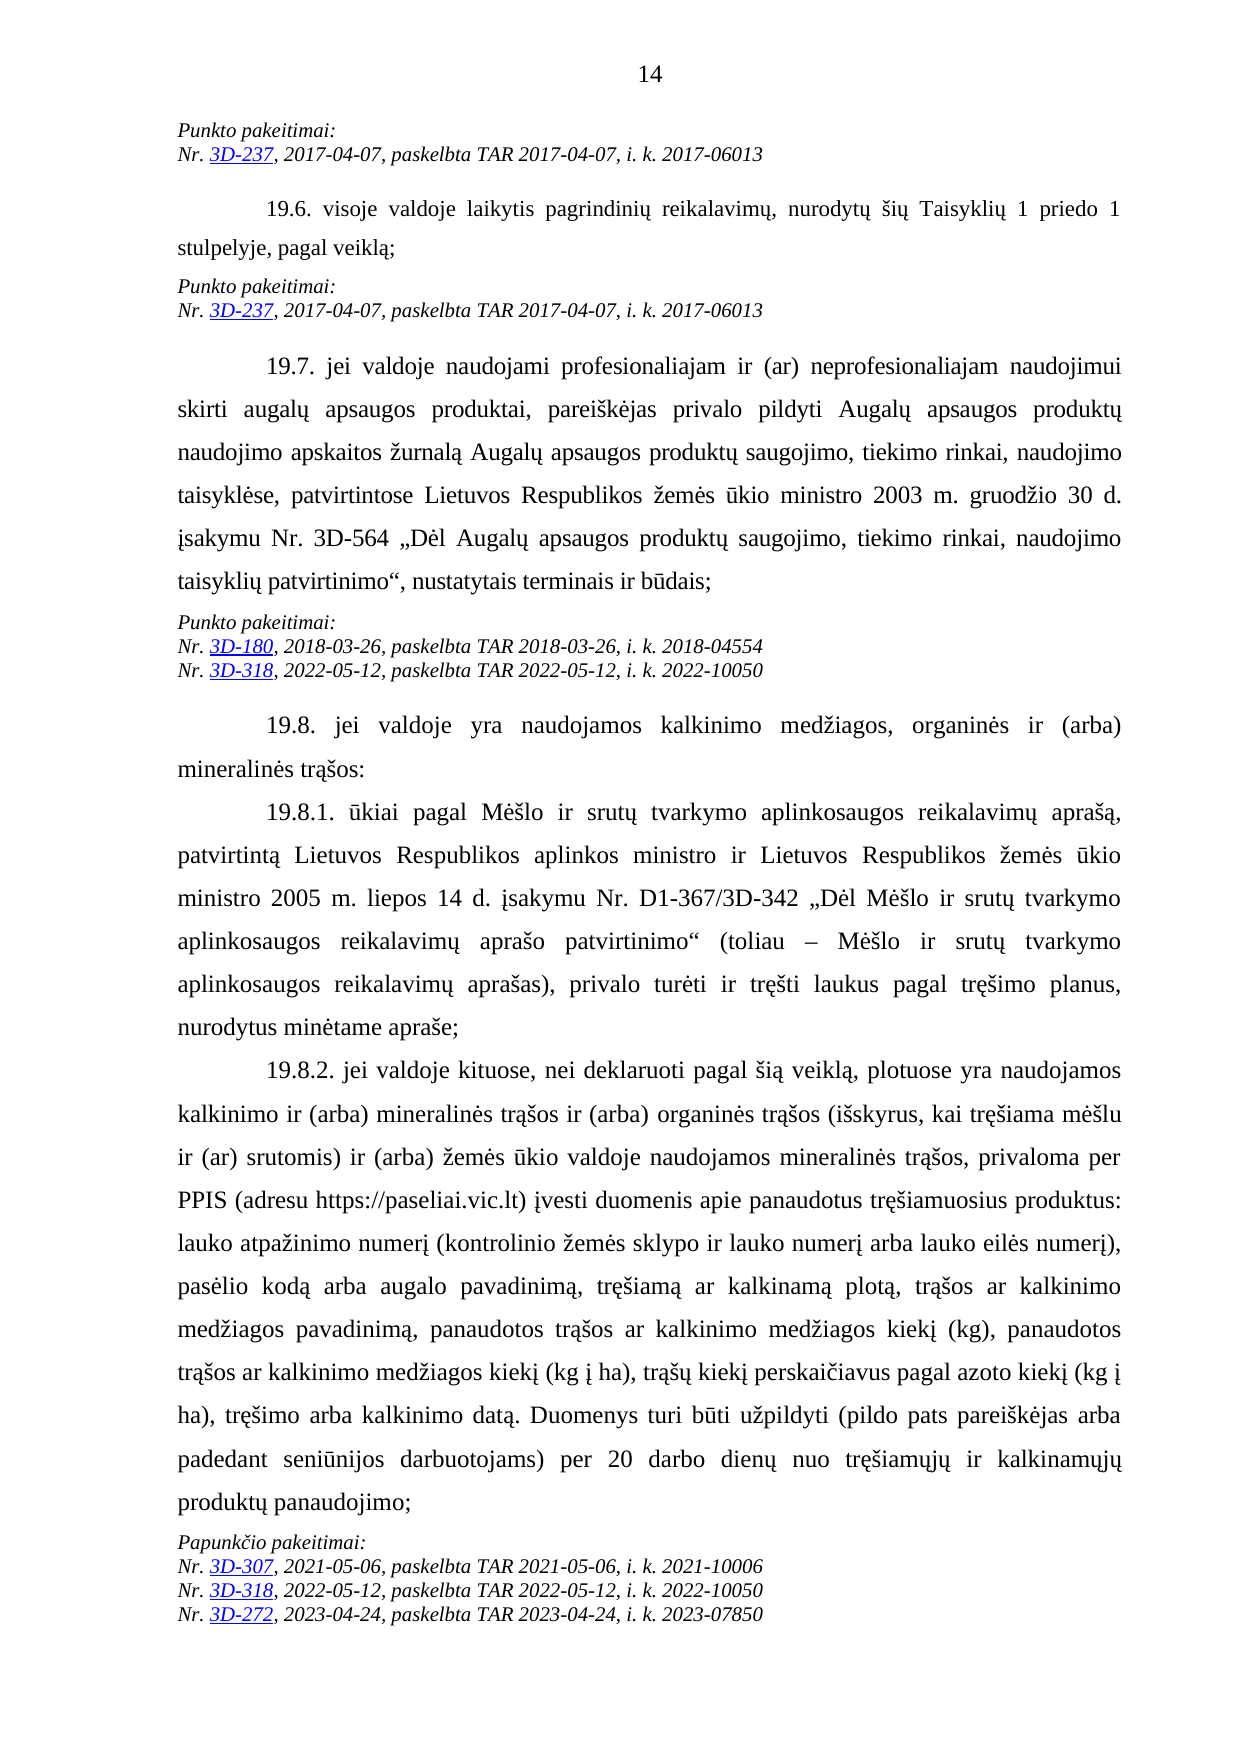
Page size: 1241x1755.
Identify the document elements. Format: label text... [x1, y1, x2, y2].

text Punkto pakeitimai: [177, 274, 1122, 298]
text Nr. 3D-237, 2017-04-07, paskelbta TAR 2017-04-07, i. k. 2017-06013 [177, 298, 1122, 322]
text Punkto pakeitimai: [177, 609, 1122, 634]
text Nr. 3D-180, 2018-03-26, paskelbta TAR 2018-03-26, i. k. 2018-04554 [177, 634, 1122, 658]
text Nr. 3D-318, 2022-05-12, paskelbta TAR 2022-05-12, i. k. 2022-10050 [177, 1578, 1122, 1602]
text 19.8.1. ūkiai pagal Mėšlo ir srutų tvarkymo aplinkosaugos reikalavimų aprašą, patvirtintą Lietuvos Respublikos aplinkos ministro ir Lietuvos Respublikos žemės ūkio ministro 2005 m. liepos 14 d. įsakymu Nr. D1-367/3D-342 „Dėl Mėšlo ir srutų tvarkymo aplinkosaugos reikalavimų aprašo patvirtinimo“ (toliau – Mėšlo ir srutų tvarkymo aplinkosaugos reikalavimų aprašas), privalo turėti ir tręšti laukus pagal tręšimo planus, nurodytus minėtame apraše; [177, 797, 1122, 1041]
text Nr. 3D-307, 2021-05-06, paskelbta TAR 2021-05-06, i. k. 2021-10006 [177, 1554, 1122, 1578]
text 19.8. jei valdoje yra naudojamos kalkinimo medžiagos, organinės ir (arba) mineralinės trąšos: [177, 711, 1122, 782]
text Nr. 3D-272, 2023-04-24, paskelbta TAR 2023-04-24, i. k. 2023-07850 [177, 1602, 1122, 1626]
text 19.6. visoje valdoje laikytis pagrindinių reikalavimų, nurodytų šių Taisyklių 1 priedo 1 stulpelyje, pagal veiklą; [177, 195, 1122, 261]
text 19.8.2. jei valdoje kituose, nei deklaruoti pagal šią veiklą, plotuose yra naudojamos kalkinimo ir (arba) mineralinės trąšos ir (arba) organinės trąšos (išskyrus, kai tręšiama mėšlu ir (ar) srutomis) ir (arba) žemės ūkio valdoje naudojamos mineralinės trąšos, privaloma per PPIS (adresu https://paseliai.vic.lt) įvesti duomenis apie panaudotus tręšiamuosius produktus: lauko atpažinimo numerį (kontrolinio žemės sklypo ir lauko numerį arba lauko eilės numerį), pasėlio kodą arba augalo pavadinimą, tręšiamą ar kalkinamą plotą, trąšos ar kalkinimo medžiagos pavadinimą, panaudotos trąšos ar kalkinimo medžiagos kiekį (kg), panaudotos trąšos ar kalkinimo medžiagos kiekį (kg į ha), trąšų kiekį perskaičiavus pagal azoto kiekį (kg į ha), tręšimo arba kalkinimo datą. Duomenys turi būti užpildyti (pildo pats pareiškėjas arba padedant seniūnijos darbuotojams) per 20 darbo dienų nuo tręšiamųjų ir kalkinamųjų produktų panaudojimo; [177, 1056, 1122, 1516]
text Punkto pakeitimai: [177, 118, 1122, 142]
text Papunkčio pakeitimai: [177, 1530, 1122, 1554]
text 19.7. jei valdoje naudojami profesionaliajam ir (ar) neprofesionaliajam naudojimui skirti augalų apsaugos produktai, pareiškėjas privalo pildyti Augalų apsaugos produktų naudojimo apskaitos žurnalą Augalų apsaugos produktų saugojimo, tiekimo rinkai, naudojimo taisyklėse, patvirtintose Lietuvos Respublikos žemės ūkio ministro 2003 m. gruodžio 30 d. įsakymu Nr. 3D-564 „Dėl Augalų apsaugos produktų saugojimo, tiekimo rinkai, naudojimo taisyklių patvirtinimo“, nustatytais terminais ir būdais; [177, 351, 1122, 595]
text Nr. 3D-237, 2017-04-07, paskelbta TAR 2017-04-07, i. k. 2017-06013 [177, 142, 1122, 166]
text Nr. 3D-318, 2022-05-12, paskelbta TAR 2022-05-12, i. k. 2022-10050 [177, 658, 1122, 682]
